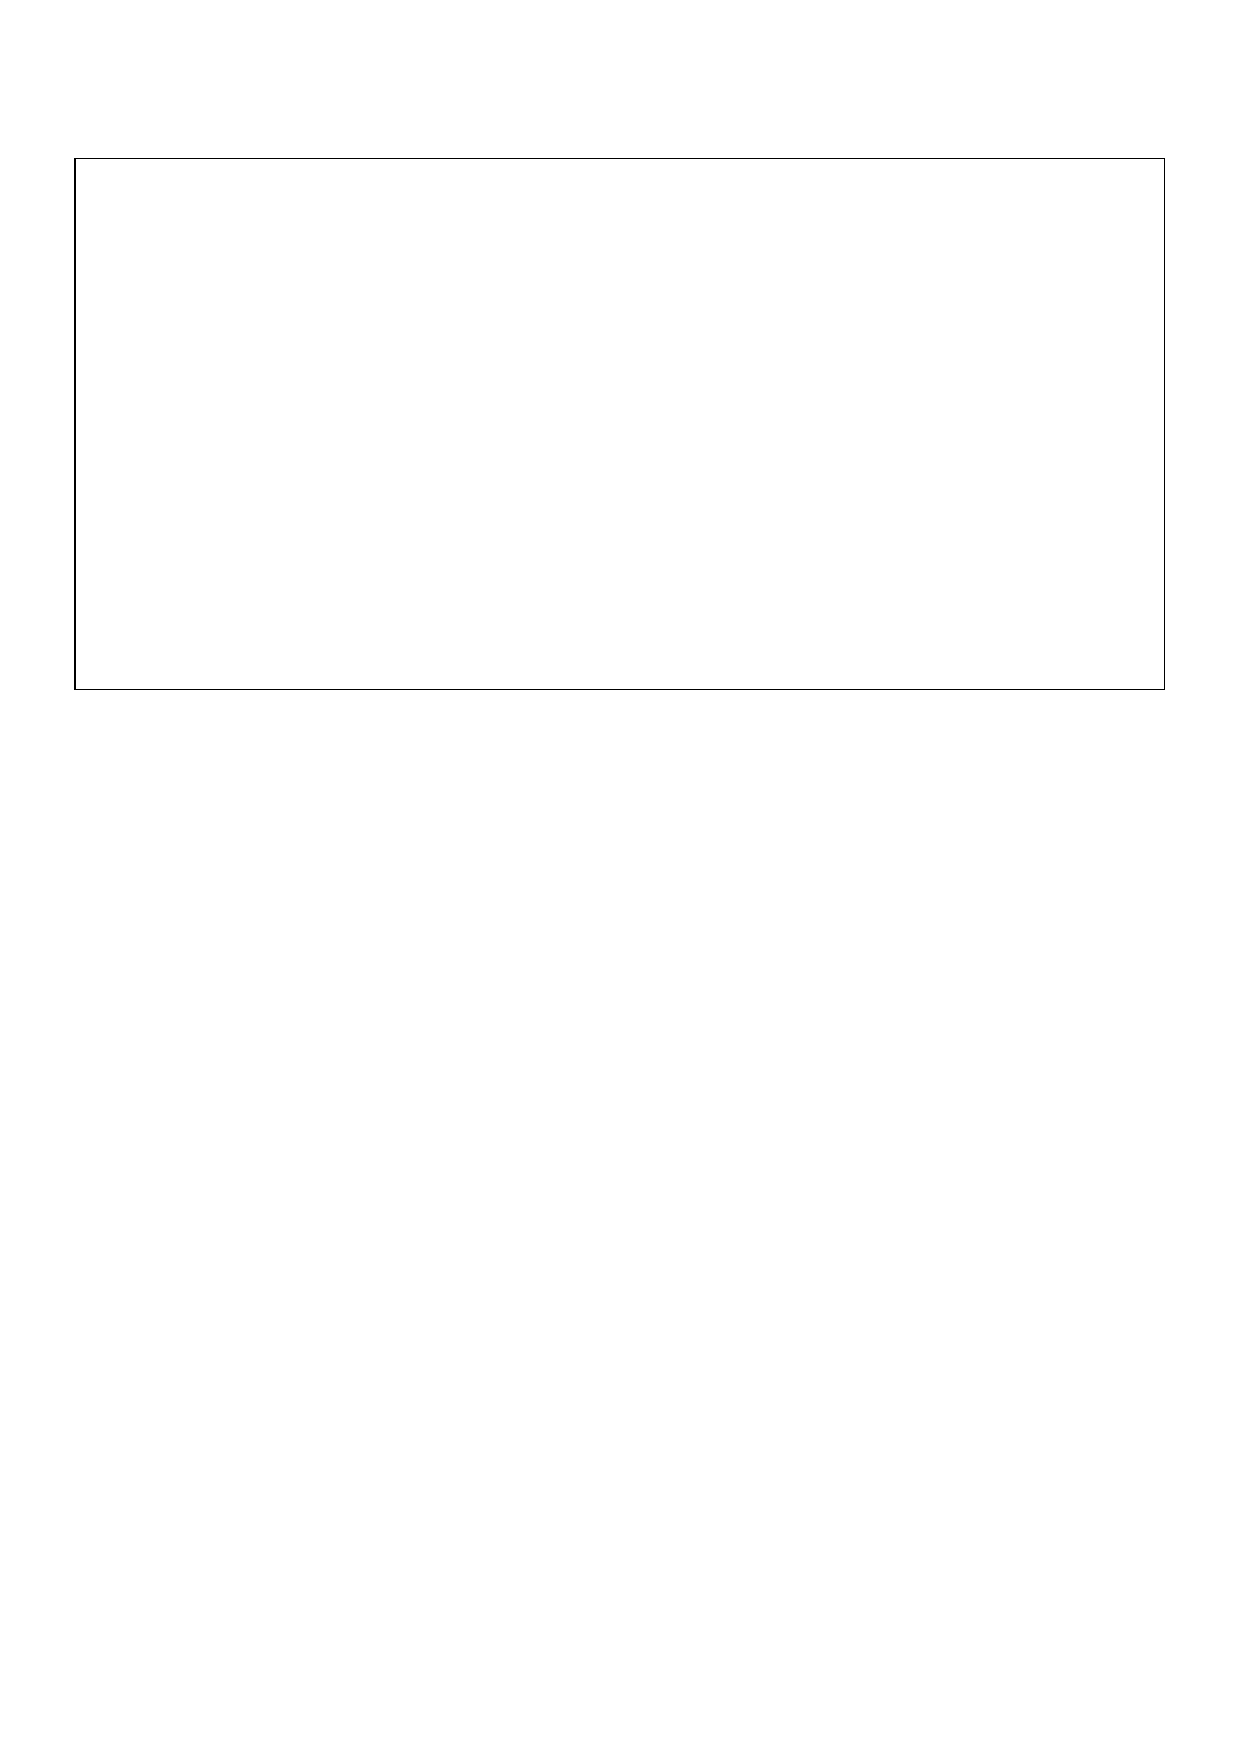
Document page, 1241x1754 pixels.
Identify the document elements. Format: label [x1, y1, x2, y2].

table_cell [76, 159, 1164, 689]
